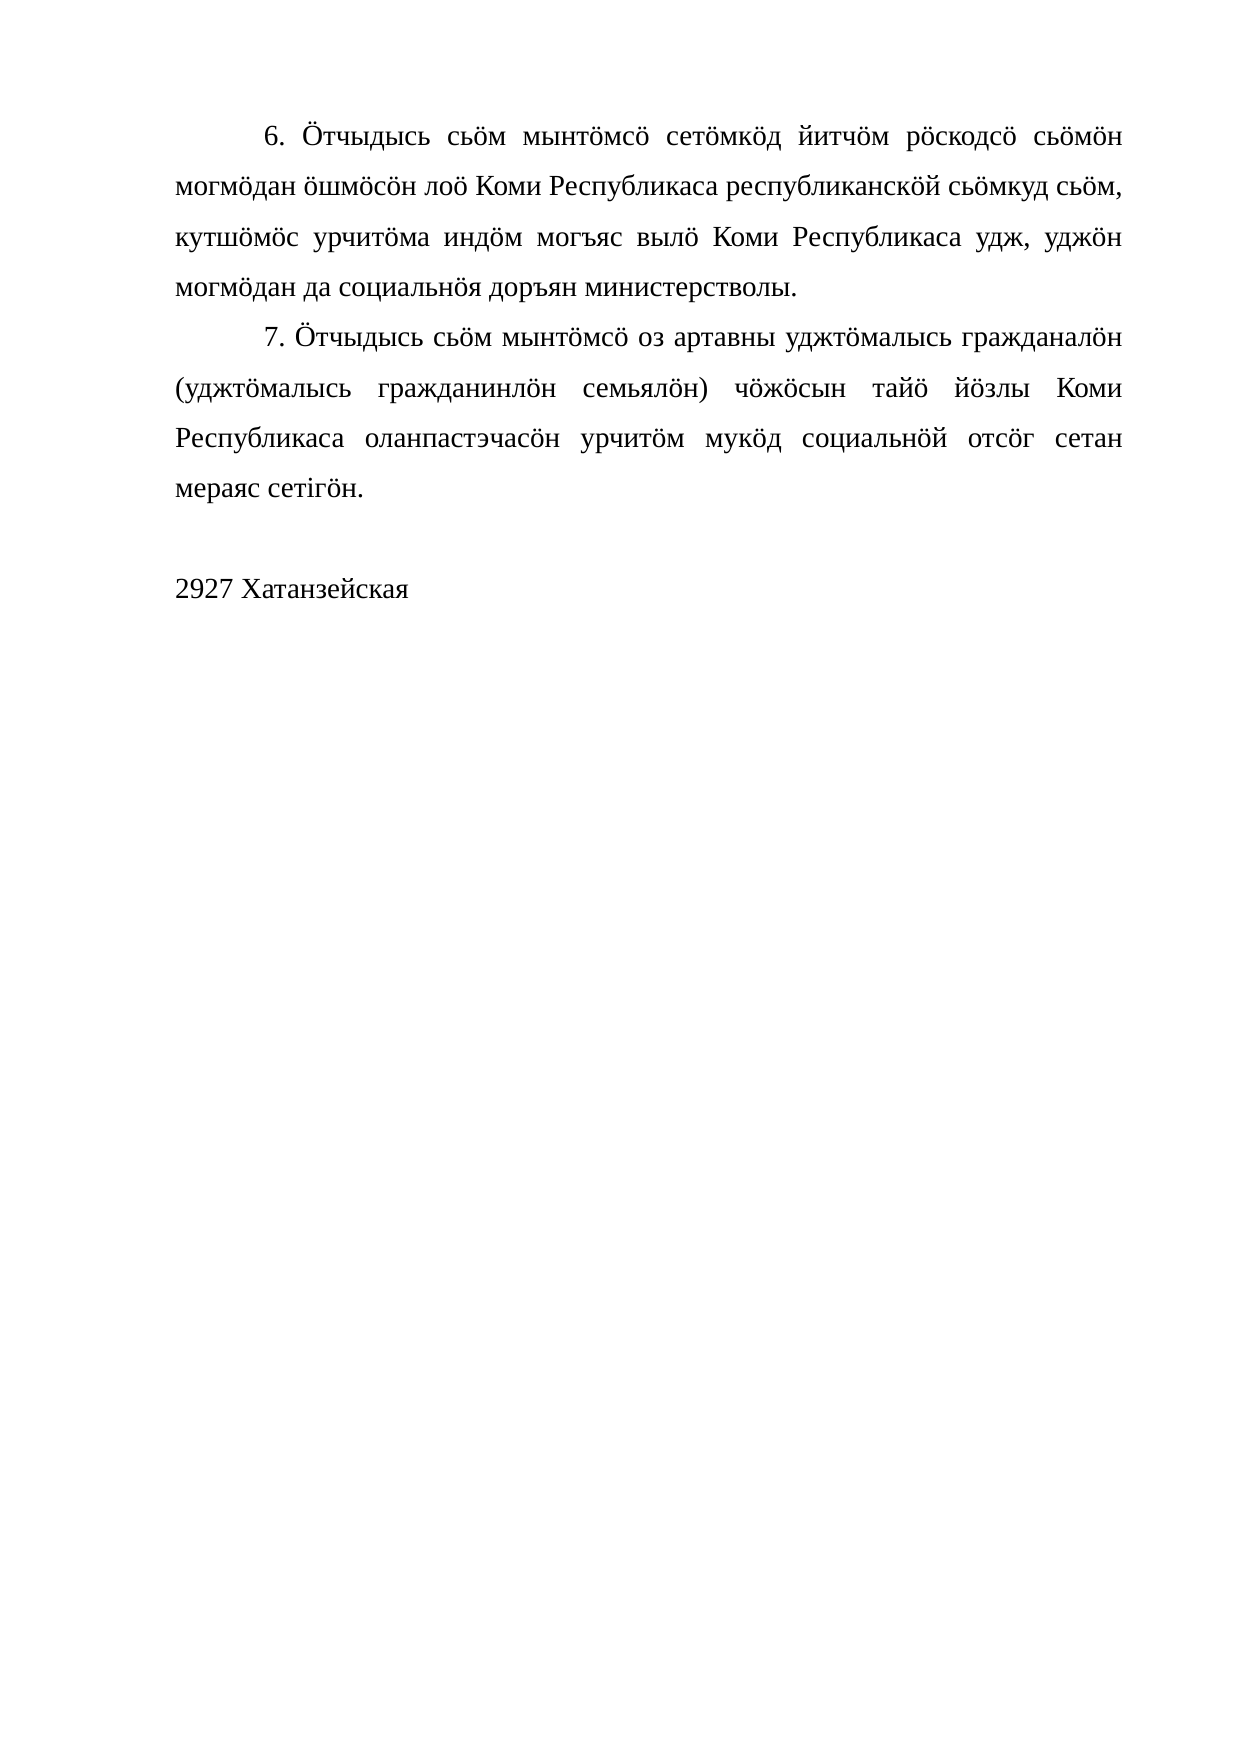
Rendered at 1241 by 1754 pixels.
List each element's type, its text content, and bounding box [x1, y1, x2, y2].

text 2927 Хатанзейская [175, 571, 1123, 604]
text 6. Ӧтчыдысь сьӧм мынтӧмсӧ сетӧмкӧд йитчӧм рӧскодсӧ сьӧмӧн могмӧдан ӧшмӧсӧн лоӧ Коми Республикаса республиканскӧй сьӧмкуд сьӧм, кутшӧмӧс урчитӧма индӧм могъяс вылӧ Коми Республикаса удж, уджӧн могмӧдан да социальнӧя доръян министерстволы. [175, 118, 1123, 303]
text 7. Ӧтчыдысь сьӧм мынтӧмсӧ оз артавны уджтӧмалысь гражданалӧн (уджтӧмалысь гражданинлӧн семьялӧн) чӧжӧсын тайӧ йӧзлы Коми Республикаса оланпастэчасӧн урчитӧм мукӧд социальнӧй отсӧг сетан мераяс сетігӧн. [175, 319, 1123, 504]
